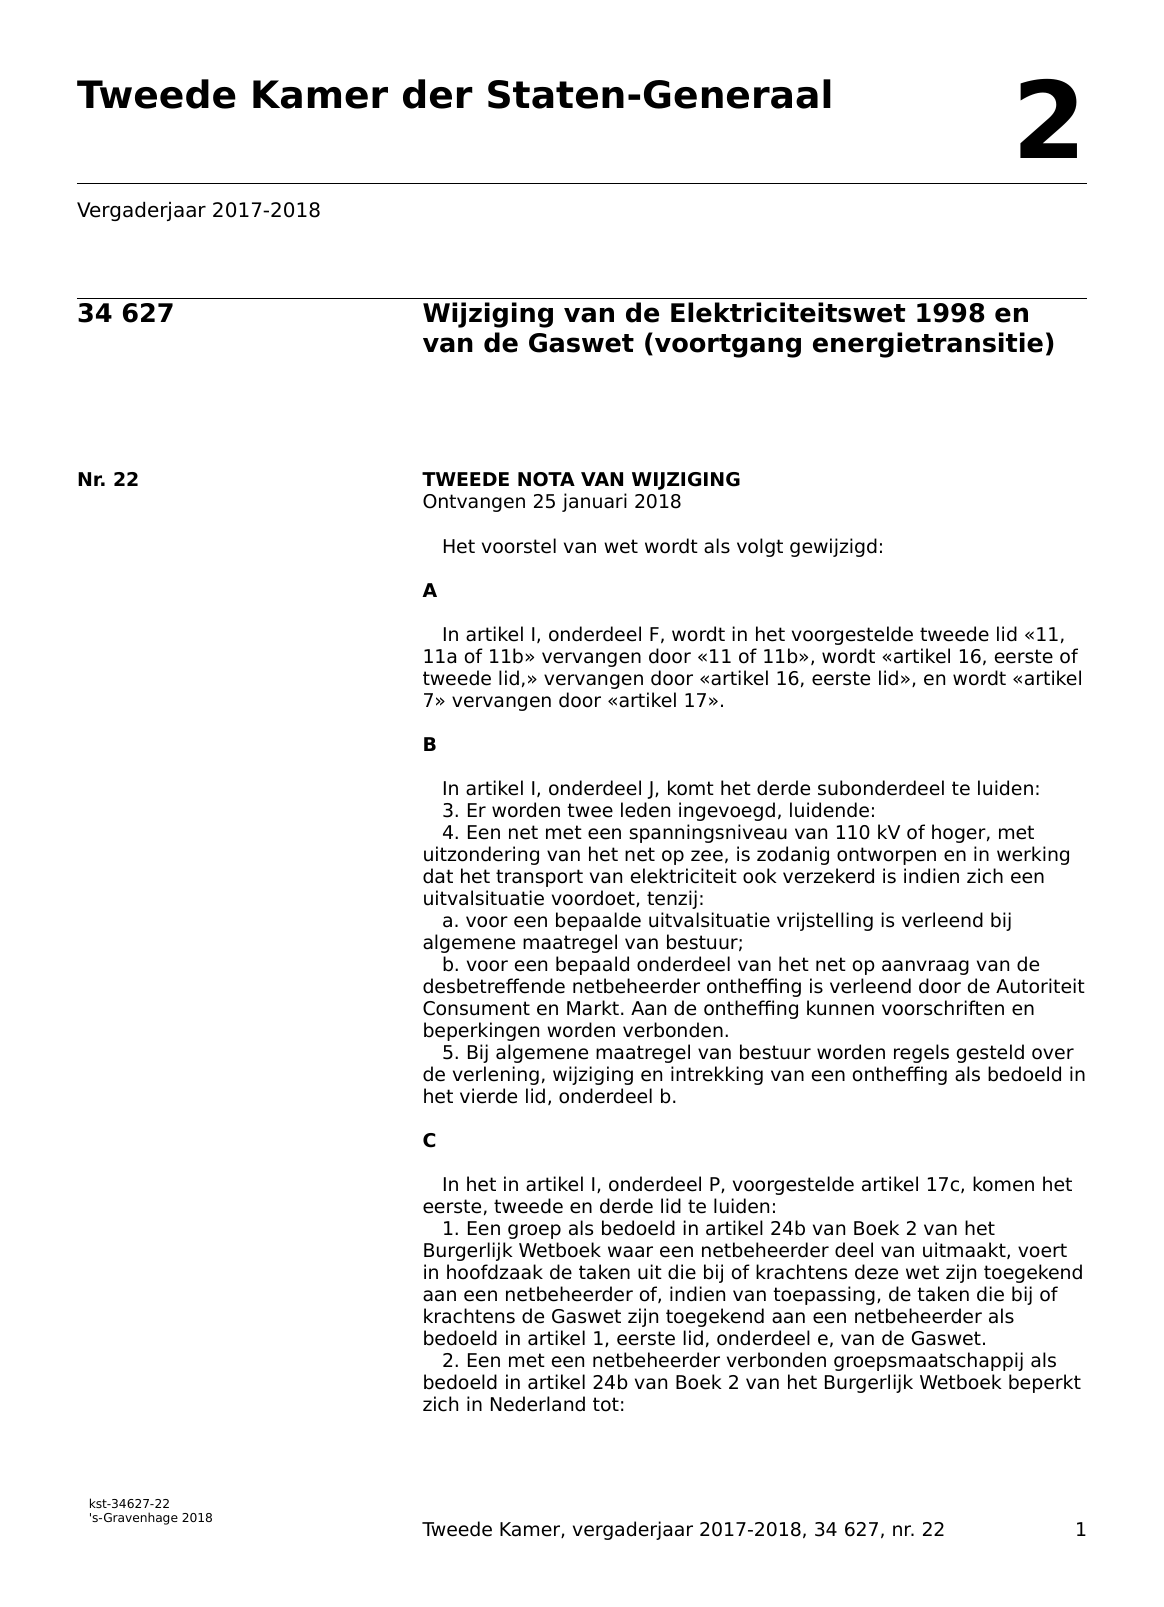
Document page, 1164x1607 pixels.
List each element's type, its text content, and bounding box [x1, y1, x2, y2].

table_header 2 [886, 59, 1087, 183]
text 2. Een met een netbeheerder verbonden groepsmaatschappij als bedoeld in artikel 24b van Boek 2 van het Burgerlijk Wetboek beperkt zich in Nederland tot: [422, 1350, 1087, 1416]
text 's-Gravenhage 2018 [88, 1511, 323, 1525]
text Ontvangen 25 januari 2018 [422, 491, 1087, 513]
text 1. Een groep als bedoeld in artikel 24b van Boek 2 van het Burgerlijk Wetboek waar een netbeheerder deel van uitmaakt, voert in hoofdzaak de taken uit die bij of krachtens deze wet zijn toegekend aan een netbeheerder of, indien van toepassing, de taken die bij of krachtens de Gaswet zijn toegekend aan een netbeheerder als bedoeld in artikel 1, eerste lid, onderdeel e, van de Gaswet. [422, 1218, 1087, 1350]
text a. voor een bepaalde uitvalsituatie vrijstelling is verleend bij algemene maatregel van bestuur; [422, 910, 1087, 954]
text In artikel I, onderdeel F, wordt in het voorgestelde tweede lid «11, 11a of 11b» vervangen door «11 of 11b», wordt «artikel 16, eerste of tweede lid,» vervangen door «artikel 16, eerste lid», en wordt «artikel 7» vervangen door «artikel 17». [422, 624, 1087, 712]
text kst-34627-22 [88, 1497, 323, 1511]
text 4. Een net met een spanningsniveau van 110 kV of hoger, met uitzondering van het net op zee, is zodanig ontworpen en in werking dat het transport van elektriciteit ook verzekerd is indien zich een uitvalsituatie voordoet, tenzij: [422, 822, 1087, 910]
subtitle B [422, 734, 1087, 756]
table_header Tweede Kamer der Staten-Generaal [77, 59, 886, 183]
table_cell Vergaderjaar 2017-2018 [77, 184, 1087, 298]
text In artikel I, onderdeel J, komt het derde subonderdeel te luiden: [422, 778, 1087, 800]
subtitle A [422, 580, 1087, 602]
text b. voor een bepaald onderdeel van het net op aanvraag van de desbetreffende netbeheerder ontheffing is verleend door de Autoriteit Consument en Markt. Aan de ontheffing kunnen voorschriften en beperkingen worden verbonden. [422, 954, 1087, 1042]
subtitle C [422, 1130, 1087, 1152]
text 5. Bij algemene maatregel van bestuur worden regels gesteld over de verlening, wijziging en intrekking van een ontheffing als bedoeld in het vierde lid, onderdeel b. [422, 1042, 1087, 1108]
text In het in artikel I, onderdeel P, voorgestelde artikel 17c, komen het eerste, tweede en derde lid te luiden: [422, 1174, 1087, 1218]
subtitle Nr. 22 TWEEDE NOTA VAN WIJZIGING [77, 469, 1087, 491]
subtitle 34 627 Wijziging van de Elektriciteitswet 1998 en van de Gaswet (voortgang energietransitie) [77, 299, 1087, 358]
text 3. Er worden twee leden ingevoegd, luidende: [422, 800, 1087, 822]
text Het voorstel van wet wordt als volgt gewijzigd: [422, 536, 1087, 557]
